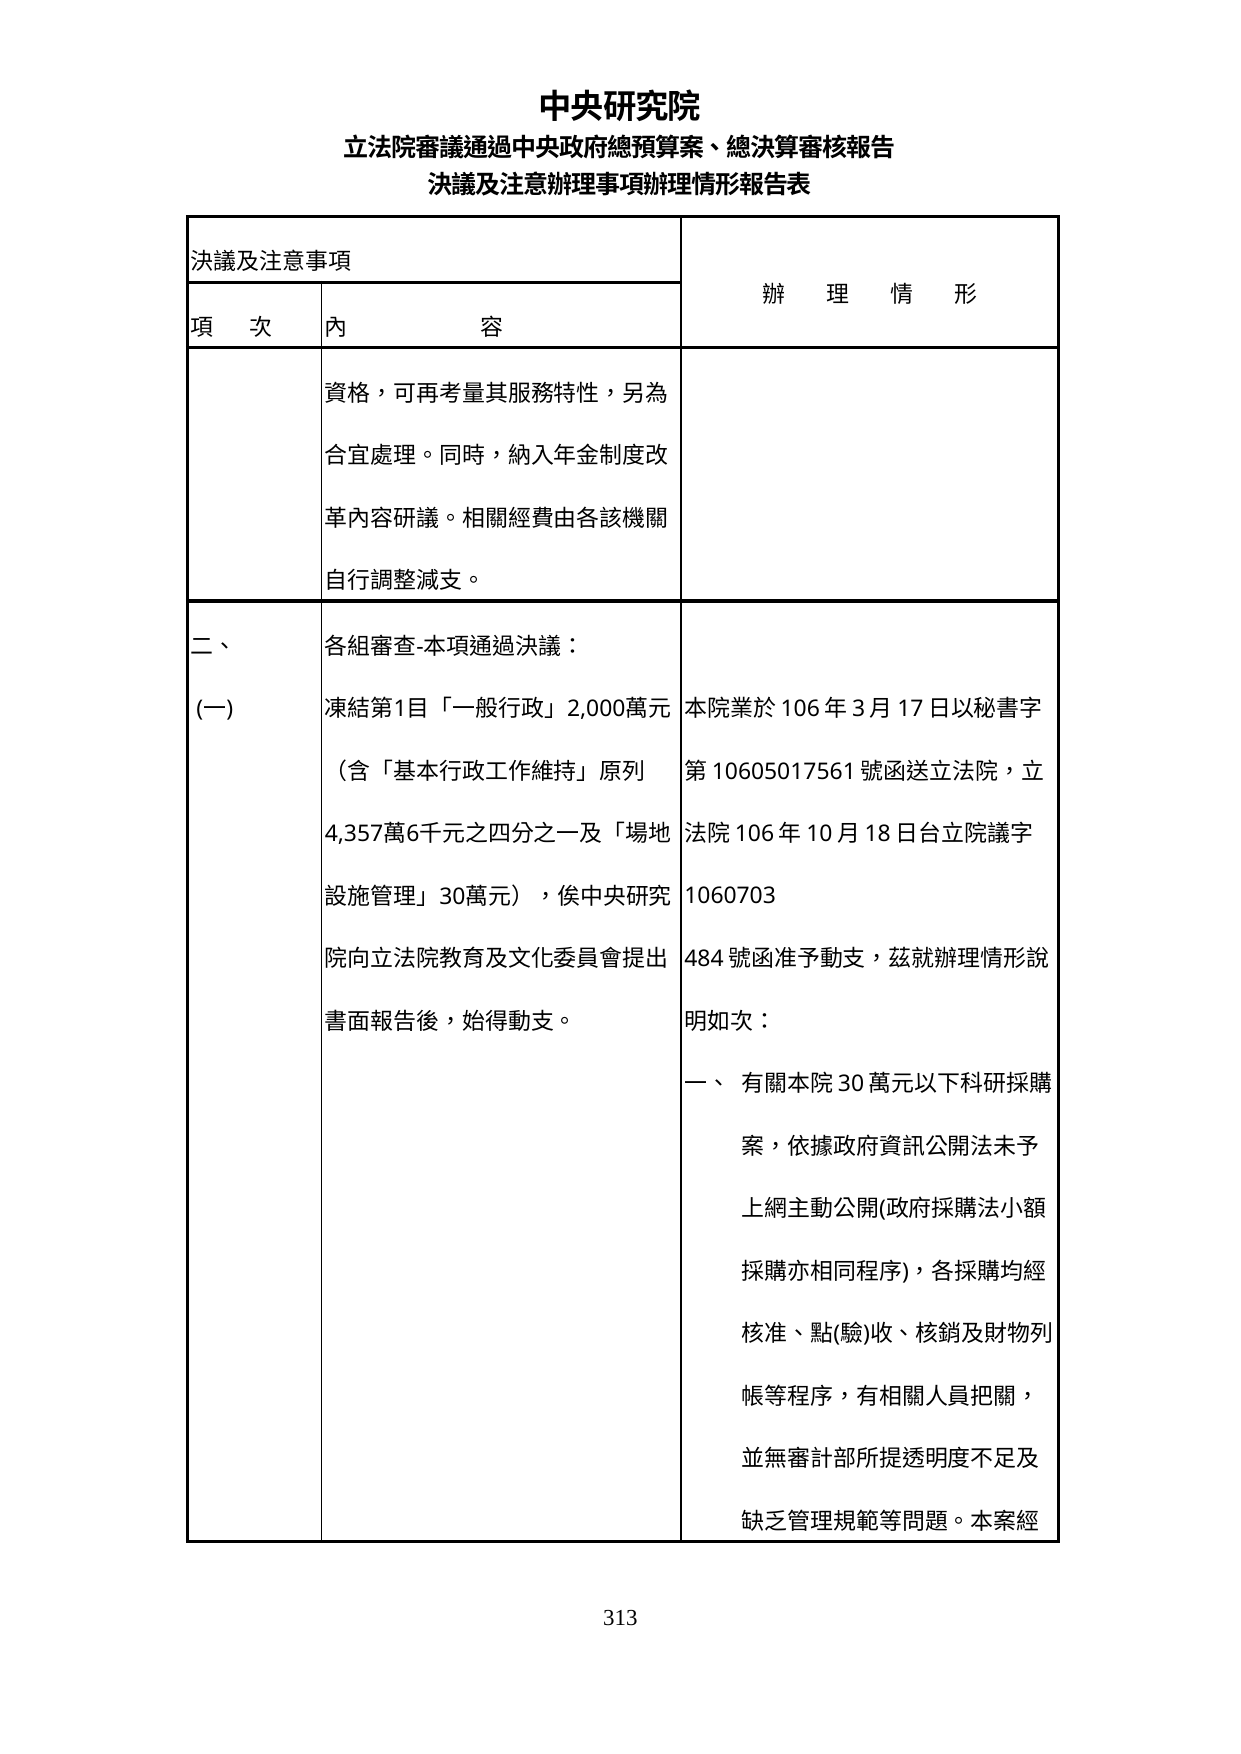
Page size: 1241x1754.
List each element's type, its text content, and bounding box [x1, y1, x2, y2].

table_header 決議及注意事項 [189, 218, 680, 281]
table_cell 本院業於106年3月17日以秘書字第10605017561號函送立法院，立法院106年10月18日台立院議字1060703 484號函准予動支，茲就辦理情形說明如次： 一、 有關本院30萬元以下科研採購案，依據政府資訊公開法未予上網主動公開(政府採購法小額採購亦相同程序)，各採購均經核准、點(驗)收、核銷及財物列帳等程序，有相關人員把關，並無審計部所提透明度不足及缺乏管理規範等問題。本案經 [682, 603, 1057, 1540]
table_cell 項 次 [189, 284, 321, 346]
table_cell 資格，可再考量其服務特性，另為合宜處理。同時，納入年金制度改革內容研議。相關經費由各該機關自行調整減支。 [322, 349, 680, 599]
table_cell 內 容 [322, 284, 680, 346]
table_cell 各組審查-本項通過決議： 凍結第1目「一般行政」2,000萬元（含「基本行政工作維持」原列4,357萬6千元之四分之一及「場地設施管理」30萬元），俟中央研究院向立法院教育及文化委員會提出書面報告後，始得動支。 [322, 603, 680, 1540]
table_cell 二、 (一) [189, 603, 321, 1540]
table_header 辦 理 情 形 [682, 218, 1057, 346]
table_cell [682, 349, 1057, 599]
table_cell [189, 349, 321, 599]
